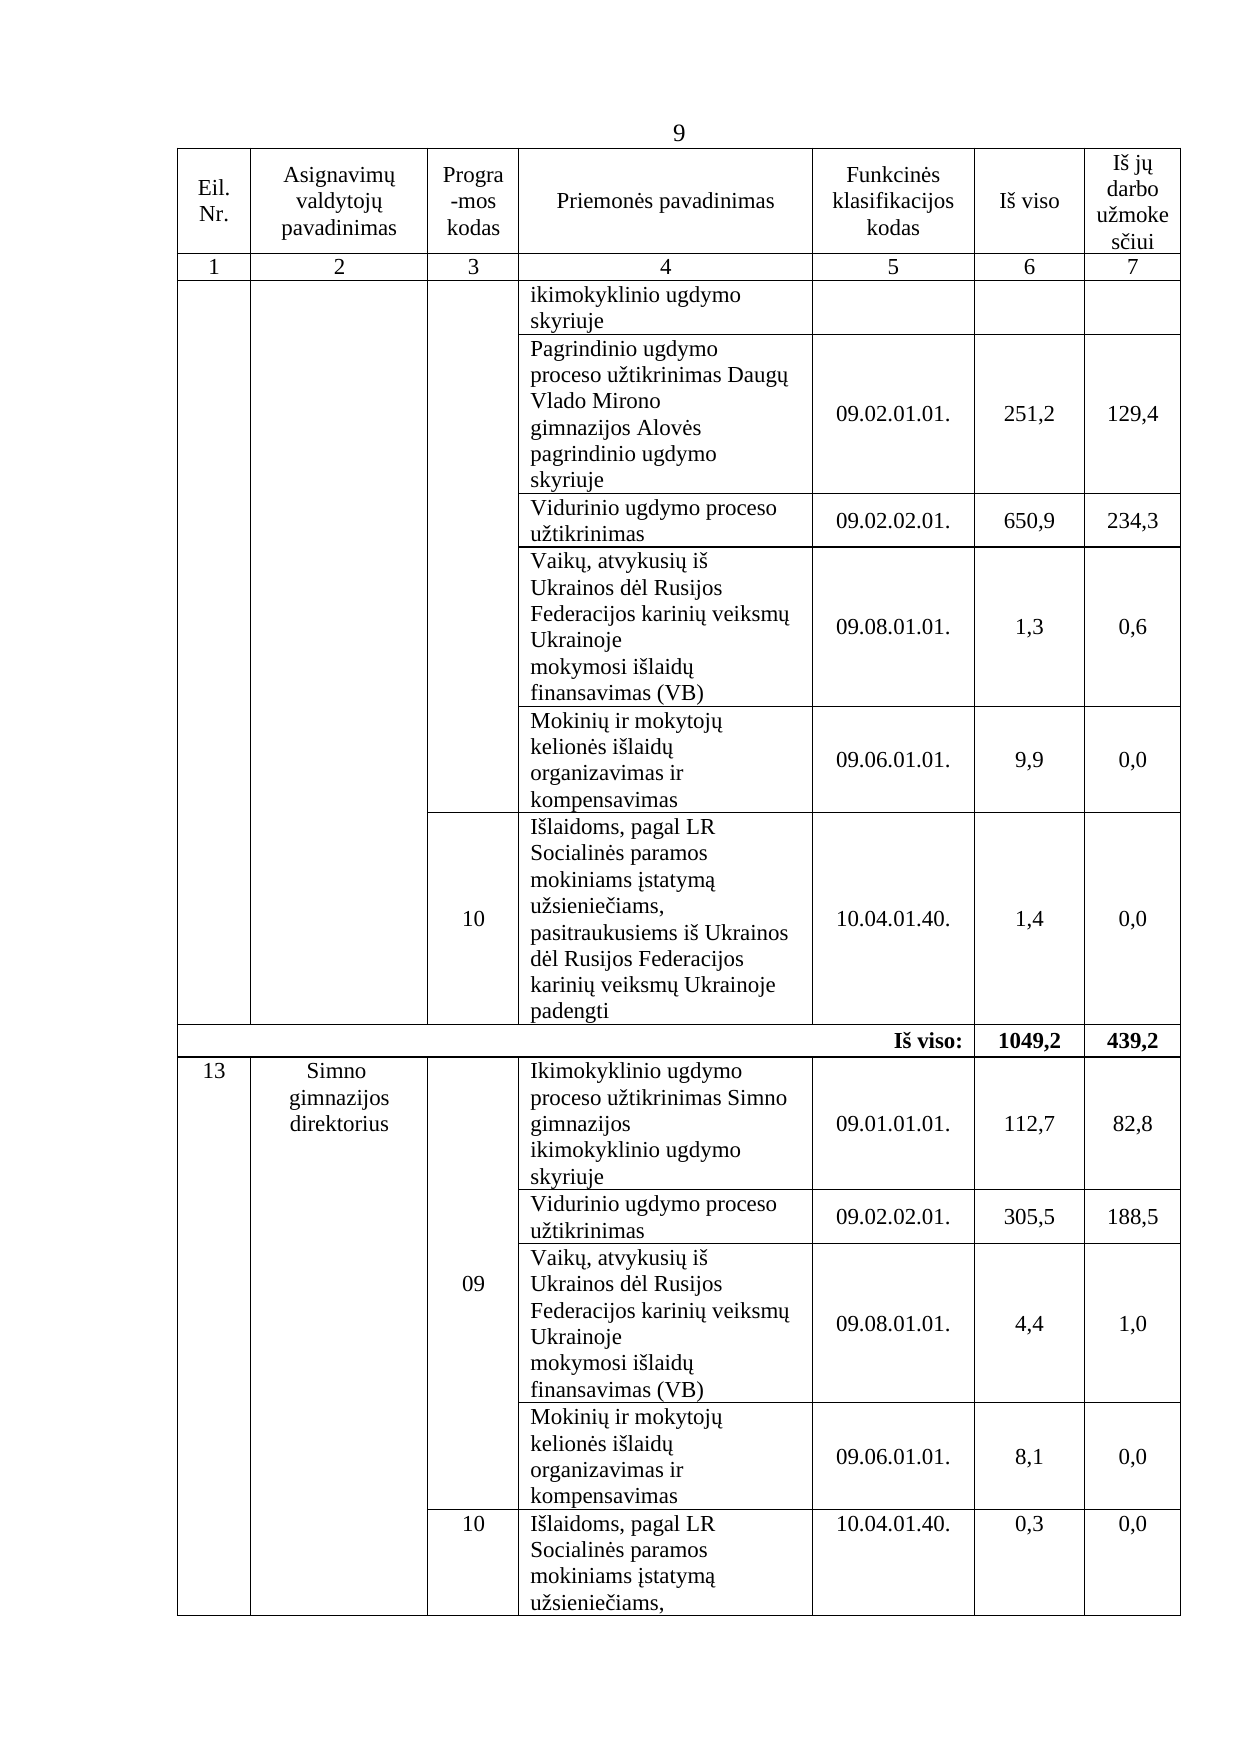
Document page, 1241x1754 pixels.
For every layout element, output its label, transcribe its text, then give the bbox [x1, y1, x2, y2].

table_cell Pagrindinio ugdymo proceso užtikrinimas Daugų Vlado Mirono gimnazijos Alovės pagrindinio ugdymo skyriuje [519, 335, 812, 493]
table_cell 6 [975, 254, 1084, 280]
table_cell 7 [1085, 254, 1180, 280]
table_cell [1085, 281, 1180, 333]
table_cell 1,4 [975, 813, 1084, 1024]
table_cell 0,0 [1085, 1510, 1180, 1615]
table_cell 09.02.01.01. [813, 335, 974, 493]
table_cell Iš viso: [178, 1025, 974, 1056]
table_cell Ikimokyklinio ugdymo proceso užtikrinimas Simno gimnazijos ikimokyklinio ugdymo skyriuje [519, 1058, 812, 1189]
table_cell 09.06.01.01. [813, 1403, 974, 1509]
table_cell 305,5 [975, 1190, 1084, 1243]
table_cell 09.08.01.01. [813, 1244, 974, 1402]
table_cell 129,4 [1085, 335, 1180, 493]
table_cell 09.01.01.01. [813, 1058, 974, 1189]
table_cell 5 [813, 254, 974, 280]
table_cell 188,5 [1085, 1190, 1180, 1243]
table_cell 3 [428, 254, 518, 280]
table_header Funkcinės klasifikacijos kodas [813, 149, 974, 252]
table_cell 112,7 [975, 1058, 1084, 1189]
table_cell 4,4 [975, 1244, 1084, 1402]
table_cell Išlaidoms, pagal LR Socialinės paramos mokiniams įstatymą užsieniečiams, pasitraukusiems iš Ukrainos dėl Rusijos Federacijos karinių veiksmų Ukrainoje padengti [519, 813, 812, 1024]
table_cell 439,2 [1085, 1025, 1180, 1056]
table_cell 0,0 [1085, 813, 1180, 1024]
table_cell 9,9 [975, 707, 1084, 812]
table_cell 09 [428, 1058, 518, 1509]
table_cell 1,3 [975, 548, 1084, 706]
table_cell Simno gimnazijos direktorius [251, 1058, 427, 1615]
table_cell Vidurinio ugdymo proceso užtikrinimas [519, 1190, 812, 1243]
table_cell 8,1 [975, 1403, 1084, 1509]
table_cell 82,8 [1085, 1058, 1180, 1189]
table_cell [975, 281, 1084, 333]
table_cell Vaikų, atvykusių iš Ukrainos dėl Rusijos Federacijos karinių veiksmų Ukrainoje mokymosi išlaidų finansavimas (VB) [519, 1244, 812, 1402]
table_cell 09.08.01.01. [813, 548, 974, 706]
table_cell 1 [178, 254, 250, 280]
table_cell 4 [519, 254, 812, 280]
table_cell Vaikų, atvykusių iš Ukrainos dėl Rusijos Federacijos karinių veiksmų Ukrainoje mokymosi išlaidų finansavimas (VB) [519, 548, 812, 706]
table_cell 0,3 [975, 1510, 1084, 1615]
table_cell [813, 281, 974, 333]
table_cell 1,0 [1085, 1244, 1180, 1402]
table_cell 1049,2 [975, 1025, 1084, 1056]
table_cell 0,0 [1085, 1403, 1180, 1509]
table_cell 234,3 [1085, 494, 1180, 546]
table_header Asignavimų valdytojų pavadinimas [251, 149, 427, 252]
table_cell 09.02.02.01. [813, 1190, 974, 1243]
table_cell 2 [251, 254, 427, 280]
table_cell 650,9 [975, 494, 1084, 546]
table_header Eil. Nr. [178, 149, 250, 252]
table_cell Mokinių ir mokytojų kelionės išlaidų organizavimas ir kompensavimas [519, 1403, 812, 1509]
table_cell Mokinių ir mokytojų kelionės išlaidų organizavimas ir kompensavimas [519, 707, 812, 812]
table_cell [428, 281, 518, 812]
table_cell [178, 281, 250, 1024]
table_cell 10.04.01.40. [813, 813, 974, 1024]
table_header Progra-mos kodas [428, 149, 518, 252]
table_cell 10 [428, 1510, 518, 1615]
table_cell 13 [178, 1058, 250, 1615]
table_cell 09.06.01.01. [813, 707, 974, 812]
table_cell 0,6 [1085, 548, 1180, 706]
table_cell [251, 281, 427, 1024]
table_cell Vidurinio ugdymo proceso užtikrinimas [519, 494, 812, 546]
table_cell 251,2 [975, 335, 1084, 493]
table_cell 10 [428, 813, 518, 1024]
table_cell 0,0 [1085, 707, 1180, 812]
table_cell ikimokyklinio ugdymo skyriuje [519, 281, 812, 333]
table_header Priemonės pavadinimas [519, 149, 812, 252]
table_cell 10.04.01.40. [813, 1510, 974, 1615]
table_header Iš jų darbo užmokesčiui [1085, 149, 1180, 252]
table_header Iš viso [975, 149, 1084, 252]
table_cell Išlaidoms, pagal LR Socialinės paramos mokiniams įstatymą užsieniečiams, [519, 1510, 812, 1615]
table_cell 09.02.02.01. [813, 494, 974, 546]
